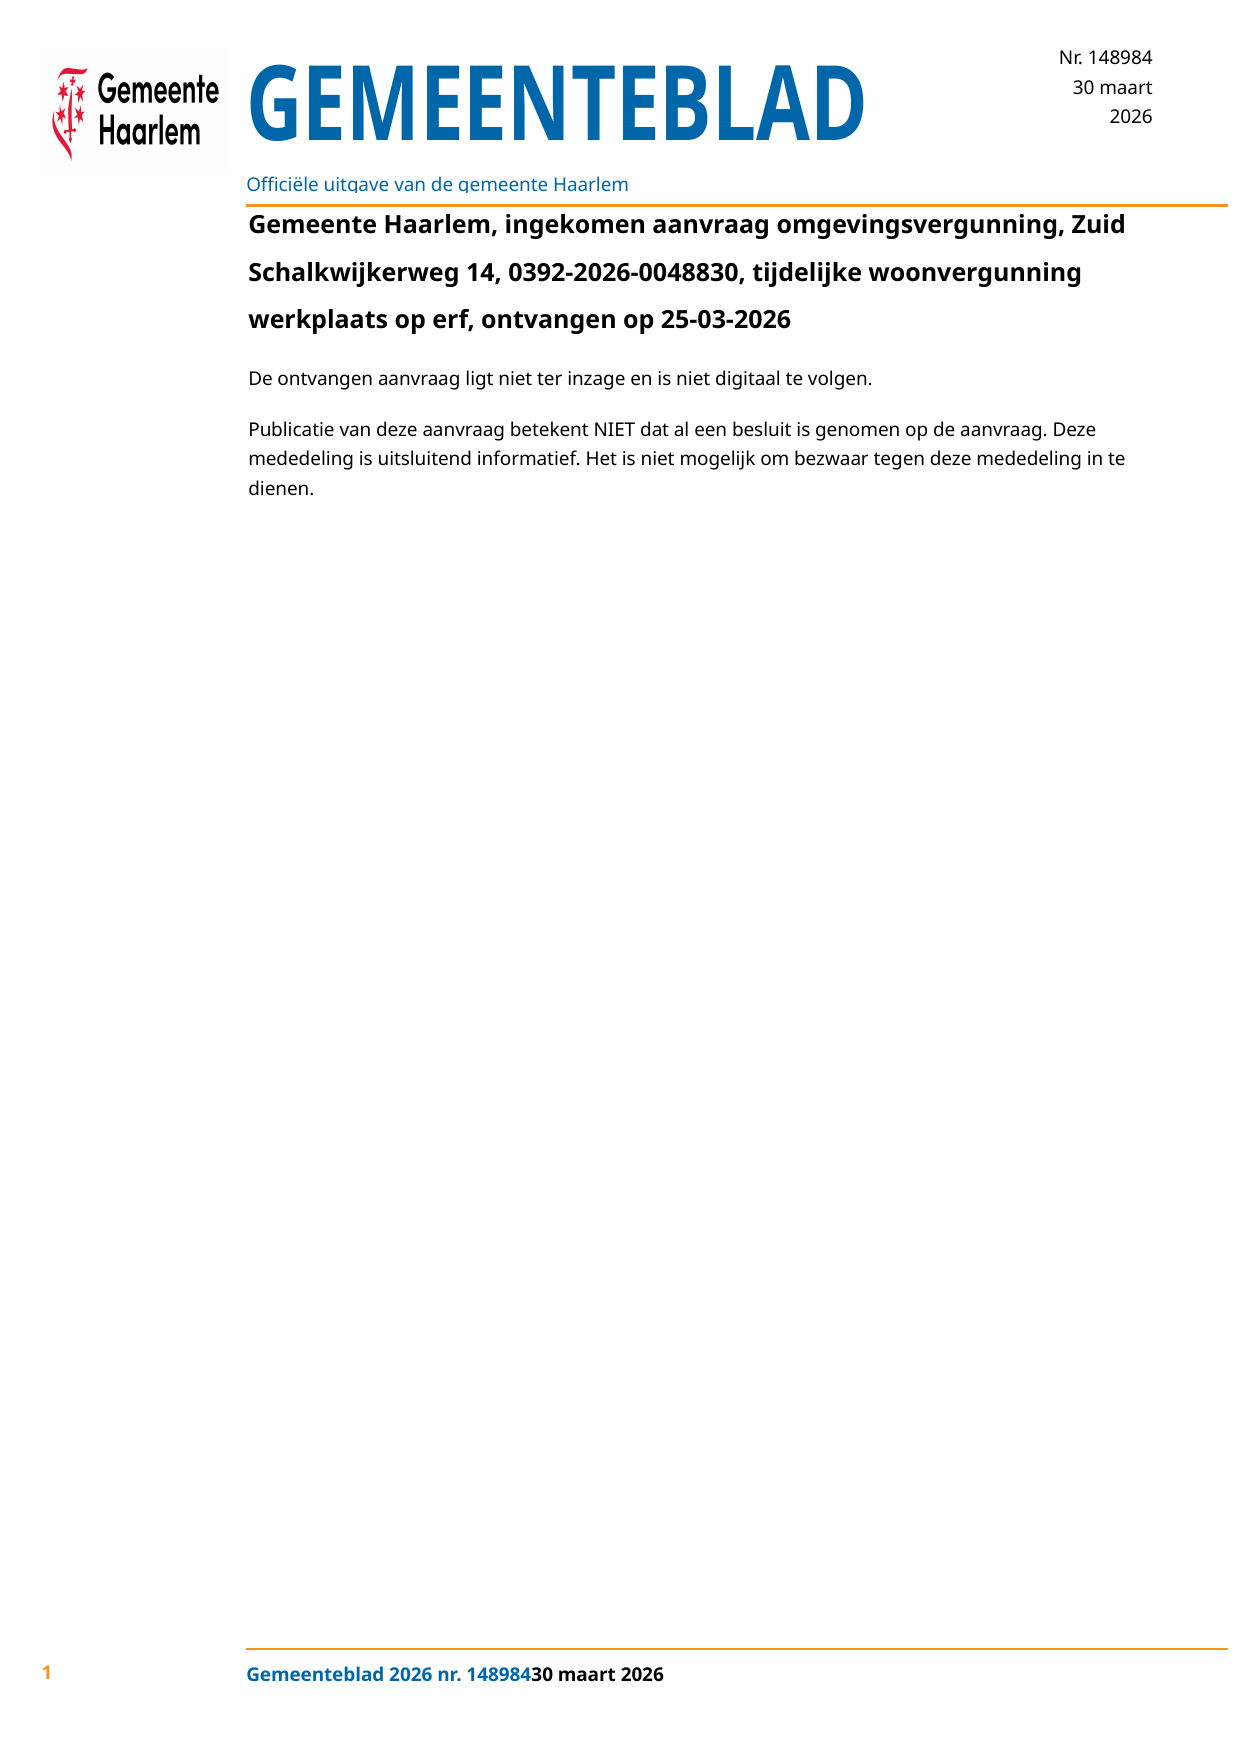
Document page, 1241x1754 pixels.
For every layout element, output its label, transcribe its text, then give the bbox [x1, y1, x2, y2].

text Publicatie van deze aanvraag betekent NIET dat al een besluit is genomen op de aanvraag. Deze mededeling is uitsluitend informatief. Het is niet mogelijk om bezwaar tegen deze mededeling in te dienen. [248, 416, 1152, 501]
text Gemeente Haarlem, ingekomen aanvraag omgevingsvergunning, Zuid Schalkwijkerweg 14, 0392-2026-0048830, tijdelijke woonvergunning werkplaats op erf, ontvangen op 25-03-2026 [248, 207, 1152, 336]
text De ontvangen aanvraag ligt niet ter inzage en is niet digitaal te volgen. [248, 366, 1152, 391]
picture [41, 47, 231, 172]
